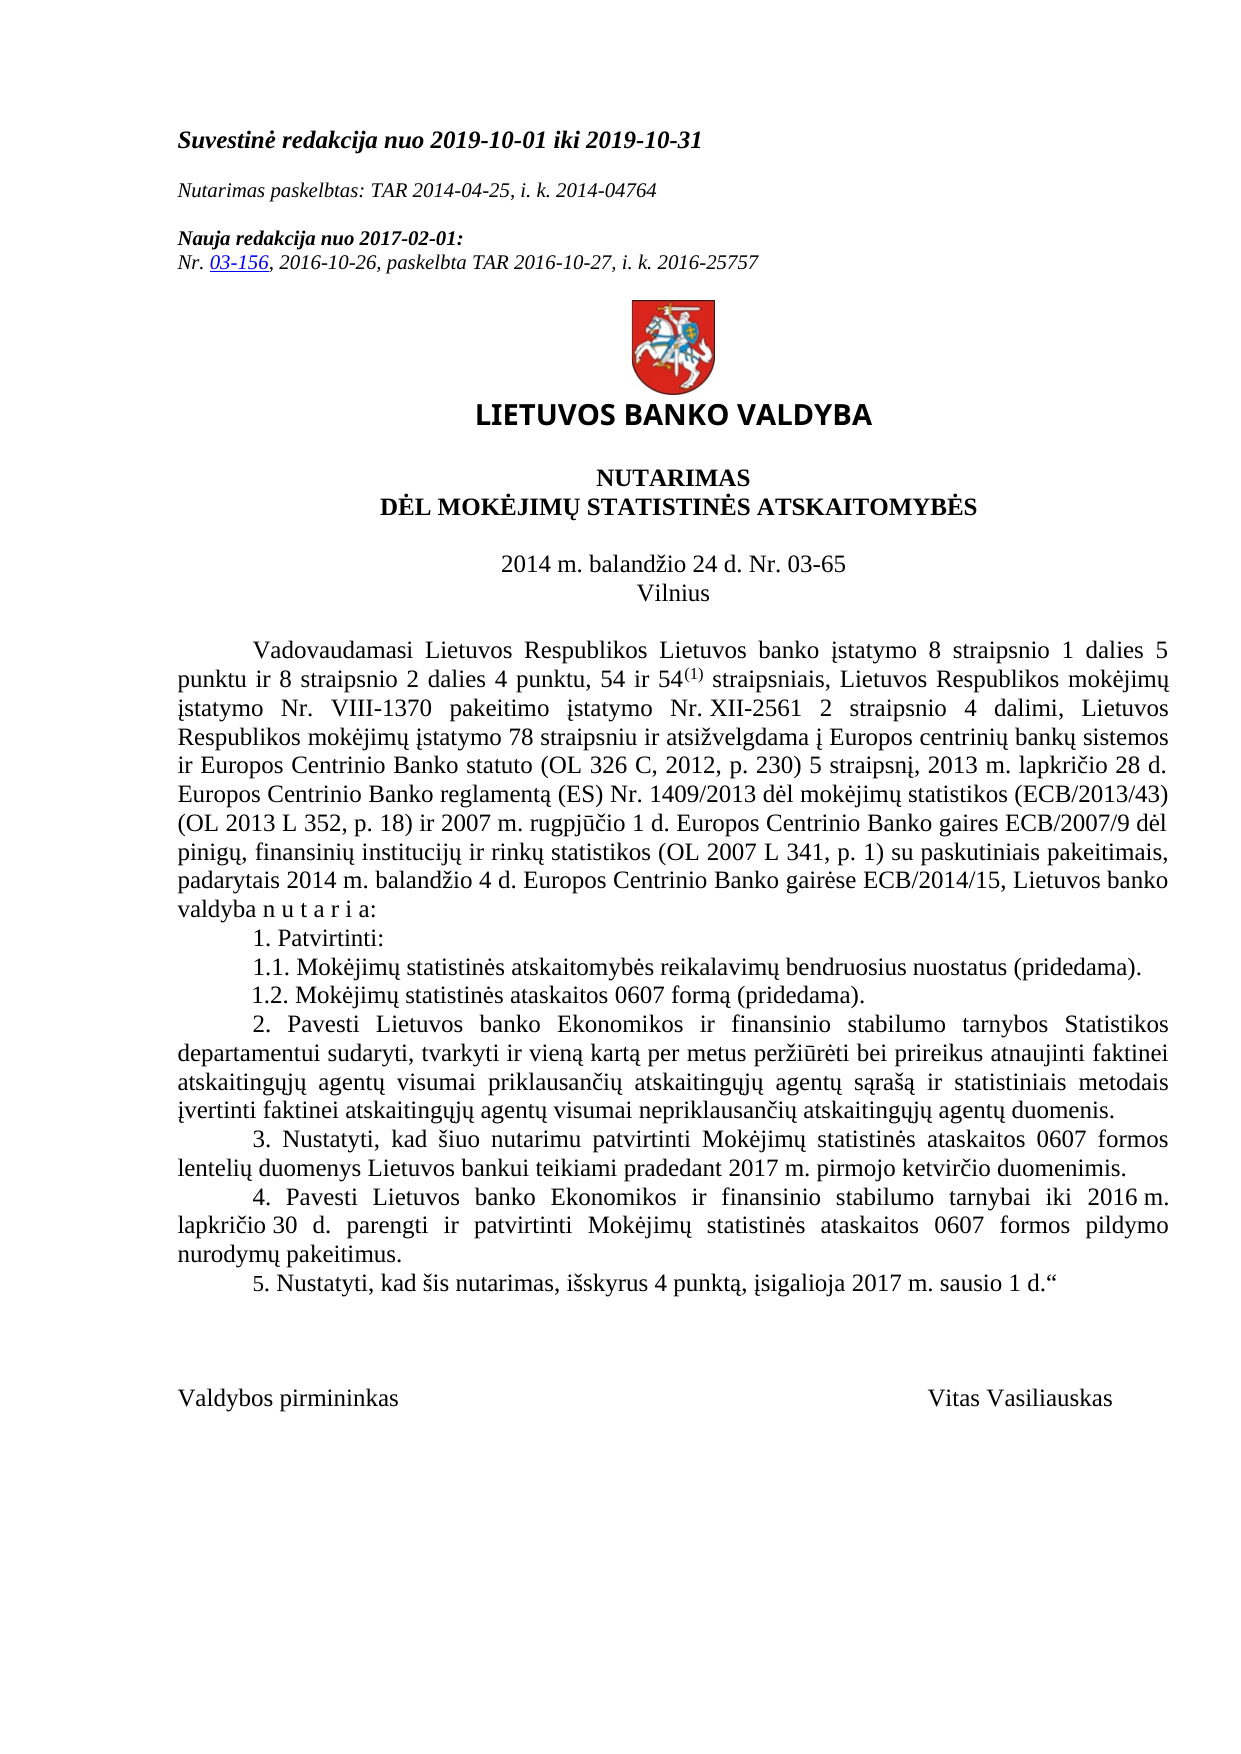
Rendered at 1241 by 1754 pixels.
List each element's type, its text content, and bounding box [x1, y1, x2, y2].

text Vadovaudamasi Lietuvos Respublikos Lietuvos banko įstatymo 8 straipsnio 1 dalies 5 punktu ir 8 straipsnio 2 dalies 4 punktu, 54 ir 54(1) straipsniais, Lietuvos Respublikos mokėjimų įstatymo Nr. VIII-1370 pakeitimo įstatymo Nr. XII-2561 2 straipsnio 4 dalimi, Lietuvos Respublikos mokėjimų įstatymo 78 straipsniu ir atsižvelgdama į Europos centrinių bankų sistemos ir Europos Centrinio Banko statuto (OL 326 C, 2012, p. 230) 5 straipsnį, 2013 m. lapkričio 28 d. Europos Centrinio Banko reglamentą (ES) Nr. 1409/2013 dėl mokėjimų statistikos (ECB/2013/43) (OL 2013 L 352, p. 18) ir 2007 m. rugpjūčio 1 d. Europos Centrinio Banko gaires ECB/2007/9 dėl pinigų, finansinių institucijų ir rinkų statistikos (OL 2007 L 341, p. 1) su paskutiniais pakeitimais, padarytais 2014 m. balandžio 4 d. Europos Centrinio Banko gairėse ECB/2014/15, Lietuvos banko valdyba n u t a r i a: [177, 636, 1169, 923]
text NUTARIMAS [177, 463, 1169, 492]
text 3. Nustatyti, kad šiuo nutarimu patvirtinti Mokėjimų statistinės ataskaitos 0607 formos lentelių duomenys Lietuvos bankui teikiami pradedant 2017 m. pirmojo ketvirčio duomenimis. [177, 1124, 1169, 1182]
text Valdybos pirmininkas Vitas Vasiliauskas [177, 1383, 1169, 1412]
text Nutarimas paskelbtas: TAR 2014-04-25, i. k. 2014-04764 [177, 178, 1169, 202]
text 2014 m. balandžio 24 d. Nr. 03-65 [177, 549, 1169, 578]
text 1. Patvirtinti: [177, 923, 1169, 952]
text Suvestinė redakcija nuo 2019-10-01 iki 2019-10-31 [177, 125, 1169, 154]
text Nr. 03-156, 2016-10-26, paskelbta TAR 2016-10-27, i. k. 2016-25757 [177, 250, 1169, 274]
text Vilnius [177, 578, 1169, 607]
text 4. Pavesti Lietuvos banko Ekonomikos ir finansinio stabilumo tarnybai iki 2016 m. lapkričio 30 d. parengti ir patvirtinti Mokėjimų statistinės ataskaitos 0607 formos pildymo nurodymų pakeitimus. [177, 1182, 1169, 1268]
text 5. Nustatyti, kad šis nutarimas, išskyrus 4 punktą, įsigalioja 2017 m. sausio 1 d.“ [177, 1268, 1169, 1297]
text 1.1. Mokėjimų statistinės atskaitomybės reikalavimų bendruosius nuostatus (pridedama). [177, 952, 1169, 981]
text 2. Pavesti Lietuvos banko Ekonomikos ir finansinio stabilumo tarnybos Statistikos departamentui sudaryti, tvarkyti ir vieną kartą per metus peržiūrėti bei prireikus atnaujinti faktinei atskaitingųjų agentų visumai priklausančių atskaitingųjų agentų sąrašą ir statistiniais metodais įvertinti faktinei atskaitingųjų agentų visumai nepriklausančių atskaitingųjų agentų duomenis. [177, 1009, 1169, 1124]
text DĖL MOKĖJIMŲ STATISTINĖS ATSKAITOMYBĖS [177, 492, 1181, 521]
text LIETUVOS BANKO VALDYBA [177, 394, 1169, 434]
text Nauja redakcija nuo 2017-02-01: [177, 226, 1169, 250]
text 1.2. Mokėjimų statistinės ataskaitos 0607 formą (pridedama). [177, 981, 1169, 1009]
